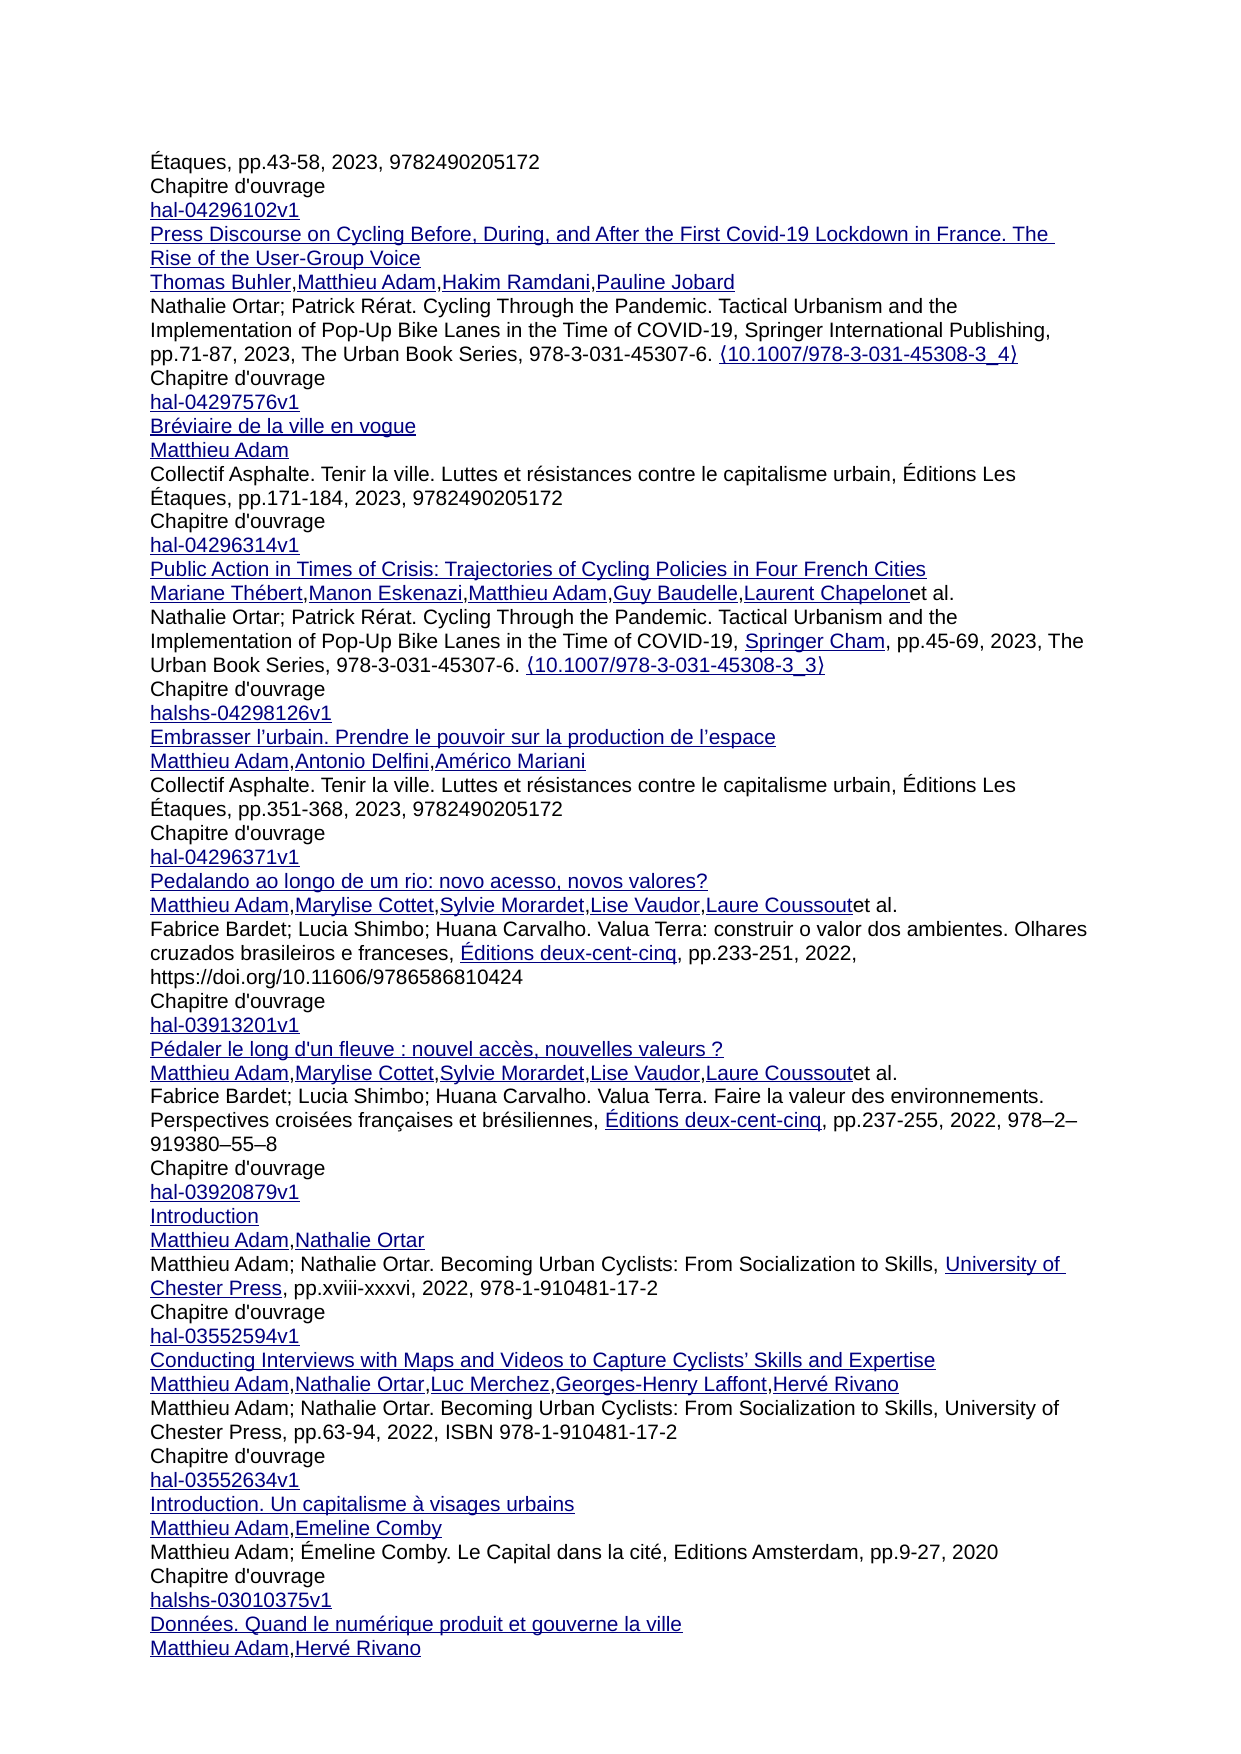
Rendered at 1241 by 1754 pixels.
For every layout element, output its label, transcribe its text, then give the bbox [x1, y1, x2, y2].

table_cell Données. Quand le numérique produit et gouverne la ville Matthieu Adam,Hervé Rivano [150, 1611, 1090, 1659]
table_cell Embrasser l’urbain. Prendre le pouvoir sur la production de l’espace Matthieu Adam,Antonio Delfini,Américo Mariani Collectif Asphalte. Tenir la ville. Luttes et résistances contre le capitalisme urbain, Éditions Les Étaques, pp.351-368, 2023, 9782490205172 Chapitre d'ouvrage hal-04296371v1 [150, 725, 1090, 869]
table_cell Press Discourse on Cycling Before, During, and After the First Covid-19 Lockdown in France. The Rise of the User-Group Voice Thomas Buhler,Matthieu Adam,Hakim Ramdani,Pauline Jobard Nathalie Ortar; Patrick Rérat. Cycling Through the Pandemic. Tactical Urbanism and the Implementation of Pop-Up Bike Lanes in the Time of COVID-19, Springer International Publishing, pp.71-87, 2023, The Urban Book Series, 978-3-031-45307-6. ⟨10.1007/978-3-031-45308-3_4⟩ Chapitre d'ouvrage hal-04297576v1 [150, 222, 1090, 413]
table_cell Public Action in Times of Crisis: Trajectories of Cycling Policies in Four French Cities Mariane Thébert,Manon Eskenazi,Matthieu Adam,Guy Baudelle,Laurent Chapelonet al. Nathalie Ortar; Patrick Rérat. Cycling Through the Pandemic. Tactical Urbanism and the Implementation of Pop-Up Bike Lanes in the Time of COVID-19, Springer Cham, pp.45-69, 2023, The Urban Book Series, 978-3-031-45307-6. ⟨10.1007/978-3-031-45308-3_3⟩ Chapitre d'ouvrage halshs-04298126v1 [150, 557, 1090, 725]
table_cell Pedalando ao longo de um rio: novo acesso, novos valores? Matthieu Adam,Marylise Cottet,Sylvie Morardet,Lise Vaudor,Laure Coussoutet al. Fabrice Bardet; Lucia Shimbo; Huana Carvalho. Valua Terra: construir o valor dos ambientes. Olhares cruzados brasileiros e franceses, Éditions deux-cent-cinq, pp.233-251, 2022, https://doi.org/10.11606/9786586810424 Chapitre d'ouvrage hal-03913201v1 [150, 869, 1090, 1036]
table_cell Introduction Matthieu Adam,Nathalie Ortar Matthieu Adam; Nathalie Ortar. Becoming Urban Cyclists: From Socialization to Skills, University of Chester Press, pp.xviii-xxxvi, 2022, 978-1-910481-17-2 Chapitre d'ouvrage hal-03552594v1 [150, 1204, 1090, 1348]
table_cell Étaques, pp.43-58, 2023, 9782490205172 Chapitre d'ouvrage hal-04296102v1 [150, 150, 1090, 222]
table_cell Conducting Interviews with Maps and Videos to Capture Cyclists’ Skills and Expertise Matthieu Adam,Nathalie Ortar,Luc Merchez,Georges-Henry Laffont,Hervé Rivano Matthieu Adam; Nathalie Ortar. Becoming Urban Cyclists: From Socialization to Skills, University of Chester Press, pp.63-94, 2022, ISBN 978-1-910481-17-2 Chapitre d'ouvrage hal-03552634v1 [150, 1348, 1090, 1492]
table_cell Introduction. Un capitalisme à visages urbains Matthieu Adam,Emeline Comby Matthieu Adam; Émeline Comby. Le Capital dans la cité, Editions Amsterdam, pp.9-27, 2020 Chapitre d'ouvrage halshs-03010375v1 [150, 1492, 1090, 1611]
table_cell Bréviaire de la ville en vogue Matthieu Adam Collectif Asphalte. Tenir la ville. Luttes et résistances contre le capitalisme urbain, Éditions Les Étaques, pp.171-184, 2023, 9782490205172 Chapitre d'ouvrage hal-04296314v1 [150, 414, 1090, 557]
table_cell Pédaler le long d'un fleuve : nouvel accès, nouvelles valeurs ? Matthieu Adam,Marylise Cottet,Sylvie Morardet,Lise Vaudor,Laure Coussoutet al. Fabrice Bardet; Lucia Shimbo; Huana Carvalho. Valua Terra. Faire la valeur des environnements. Perspectives croisées françaises et brésiliennes, Éditions deux-cent-cinq, pp.237-255, 2022, 978–2–919380–55–8 Chapitre d'ouvrage hal-03920879v1 [150, 1036, 1090, 1204]
